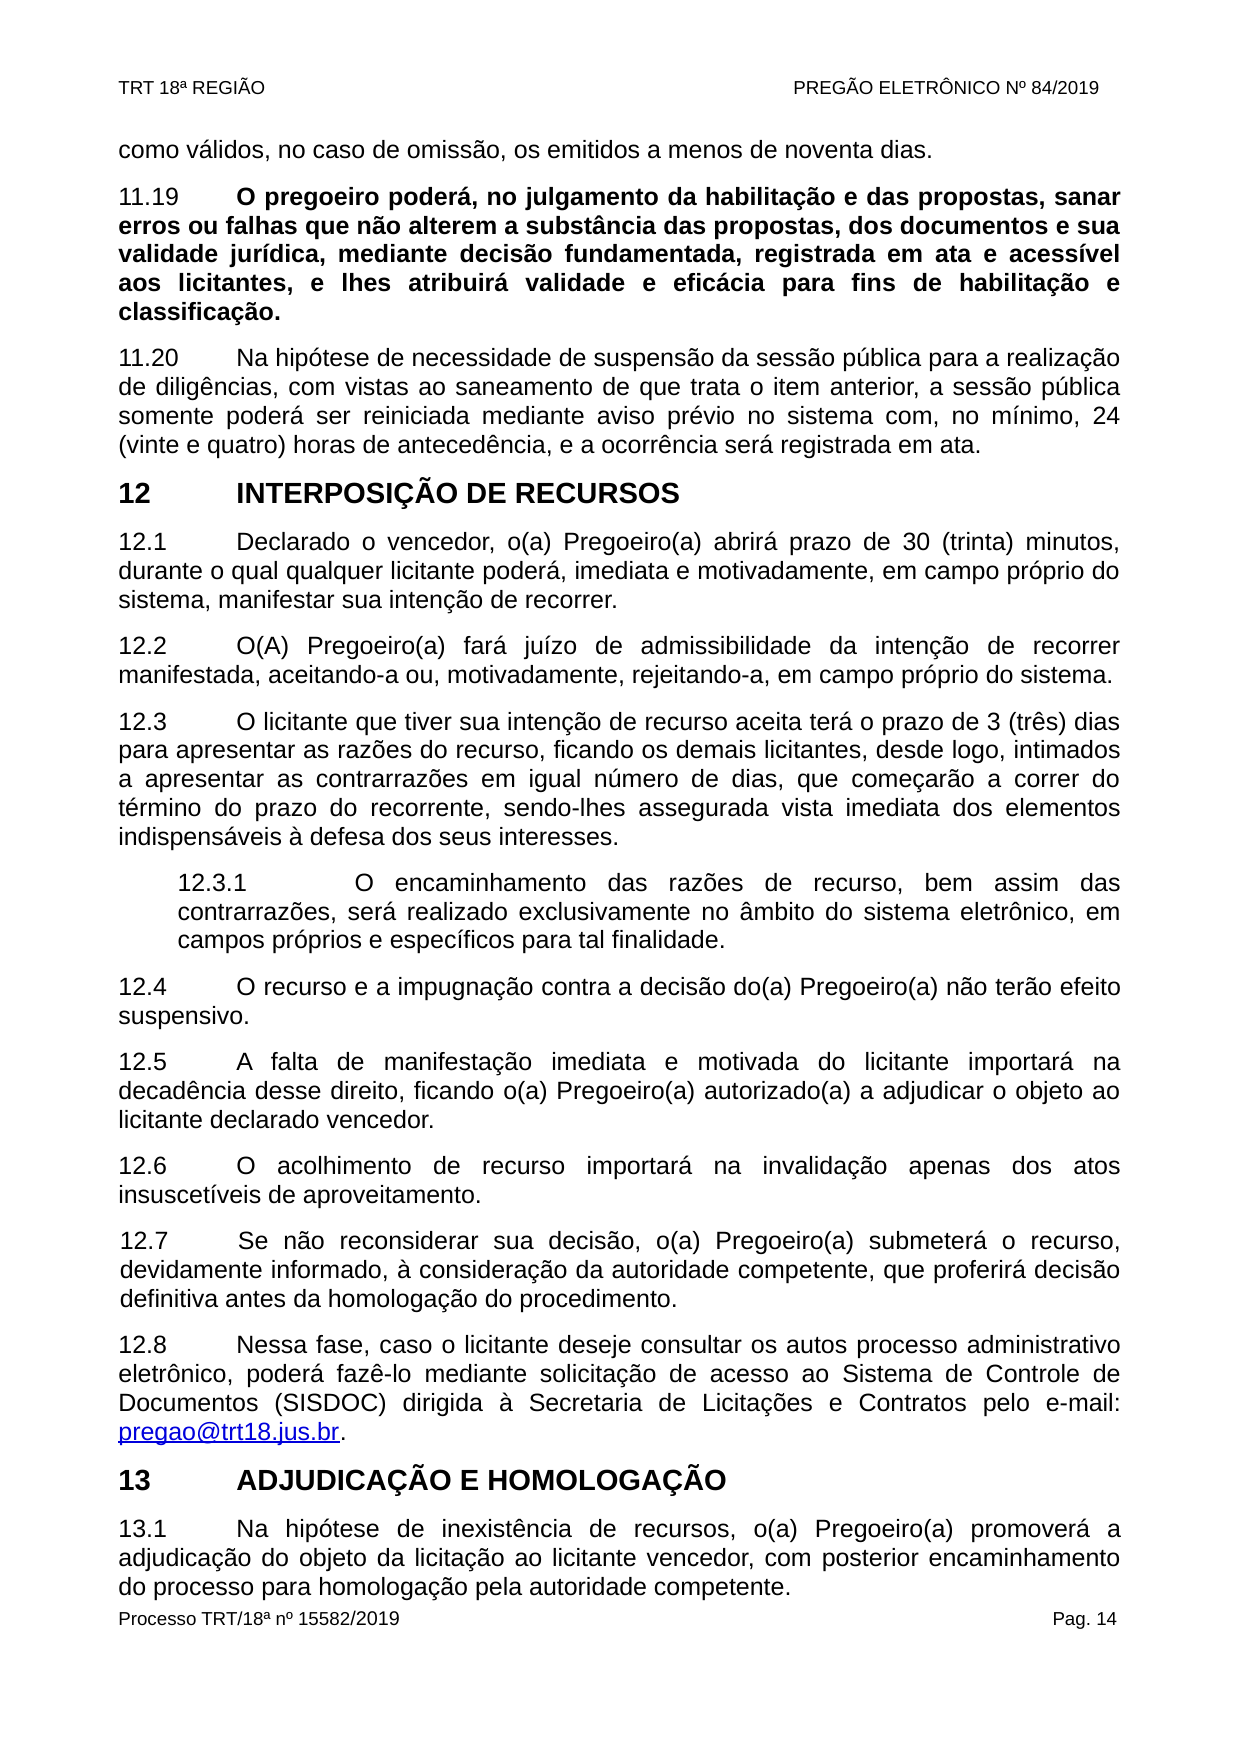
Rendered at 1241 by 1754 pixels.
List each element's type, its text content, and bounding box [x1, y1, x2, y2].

text 13.1 Na hipótese de inexistência de recursos, o(a) Pregoeiro(a) promoverá a adjudicação do objeto da licitação ao licitante vencedor, com posterior encaminhamento do processo para homologação pela autoridade competente. [118, 1514, 1122, 1601]
text 12.3.1 O encaminhamento das razões de recurso, bem assim das contrarrazões, será realizado exclusivamente no âmbito do sistema eletrônico, em campos próprios e específicos para tal finalidade. [177, 868, 1122, 954]
text 12.8 Nessa fase, caso o licitante deseje consultar os autos processo administrativo eletrônico, poderá fazê-lo mediante solicitação de acesso ao Sistema de Controle de Documentos (SISDOC) dirigida à Secretaria de Licitações e Contratos pelo e-mail: pregao@trt18.jus.br. [118, 1330, 1122, 1445]
text 12.1 Declarado o vencedor, o(a) Pregoeiro(a) abrirá prazo de 30 (trinta) minutos, durante o qual qualquer licitante poderá, imediata e motivadamente, em campo próprio do sistema, manifestar sua intenção de recorrer. [118, 527, 1122, 614]
text 13 ADJUDICAÇÃO E HOMOLOGAÇÃO [118, 1463, 1122, 1497]
text 12.2 O(A) Pregoeiro(a) fará juízo de admissibilidade da intenção de recorrer manifestada, aceitando-a ou, motivadamente, rejeitando-a, em campo próprio do sistema. [118, 631, 1122, 689]
text 12.3 O licitante que tiver sua intenção de recurso aceita terá o prazo de 3 (três) dias para apresentar as razões do recurso, ficando os demais licitantes, desde logo, intimados a apresentar as contrarrazões em igual número de dias, que começarão a correr do término do prazo do recorrente, sendo-lhes assegurada vista imediata dos elementos indispensáveis à defesa dos seus interesses. [118, 707, 1122, 850]
text 11.20 Na hipótese de necessidade de suspensão da sessão pública para a realização de diligências, com vistas ao saneamento de que trata o item anterior, a sessão pública somente poderá ser reiniciada mediante aviso prévio no sistema com, no mínimo, 24 (vinte e quatro) horas de antecedência, e a ocorrência será registrada em ata. [118, 343, 1122, 458]
text como válidos, no caso de omissão, os emitidos a menos de noventa dias. [118, 136, 1122, 164]
text 12.5 A falta de manifestação imediata e motivada do licitante importará na decadência desse direito, ficando o(a) Pregoeiro(a) autorizado(a) a adjudicar o objeto ao licitante declarado vencedor. [118, 1047, 1122, 1133]
text 12.7 Se não reconsiderar sua decisão, o(a) Pregoeiro(a) submeterá o recurso, devidamente informado, à consideração da autoridade competente, que proferirá decisão definitiva antes da homologação do procedimento. [119, 1226, 1122, 1313]
text 12 INTERPOSIÇÃO DE RECURSOS [118, 476, 1122, 510]
text 11.19 O pregoeiro poderá, no julgamento da habilitação e das propostas, sanar erros ou falhas que não alterem a substância das propostas, dos documentos e sua validade jurídica, mediante decisão fundamentada, registrada em ata e acessível aos licitantes, e lhes atribuirá validade e eficácia para fins de habilitação e classificação. [118, 182, 1122, 326]
text 12.6 O acolhimento de recurso importará na invalidação apenas dos atos insuscetíveis de aproveitamento. [118, 1151, 1122, 1209]
text 12.4 O recurso e a impugnação contra a decisão do(a) Pregoeiro(a) não terão efeito suspensivo. [118, 972, 1122, 1029]
